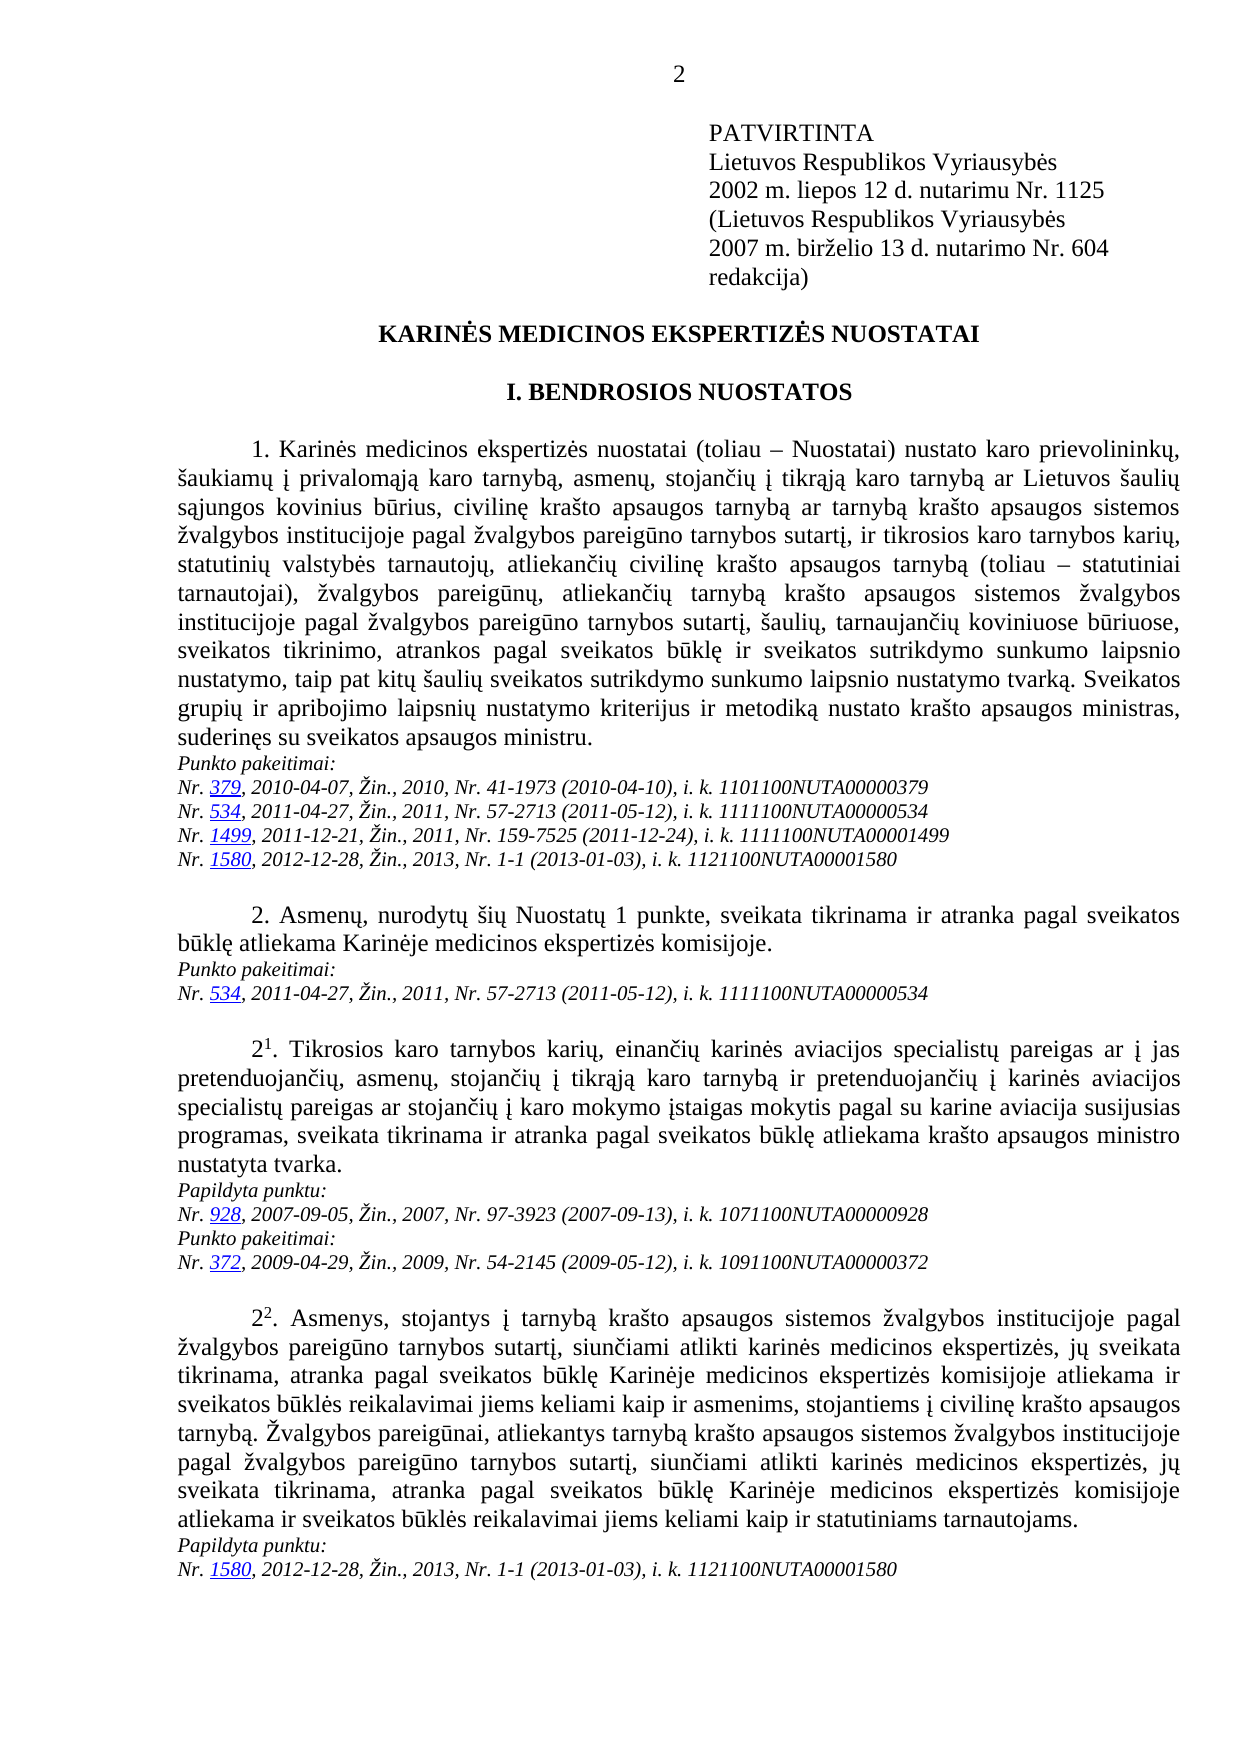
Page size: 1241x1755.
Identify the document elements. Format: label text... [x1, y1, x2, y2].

text 2007 m. birželio 13 d. nutarimo Nr. 604 [709, 233, 1181, 262]
text I. BENDROSIOS NUOSTATOS [177, 377, 1181, 406]
text Nr. 379, 2010-04-07, Žin., 2010, Nr. 41-1973 (2010-04-10), i. k. 1101100NUTA00000379 [177, 775, 1181, 799]
text 22. Asmenys, stojantys į tarnybą krašto apsaugos sistemos žvalgybos institucijoje pagal žvalgybos pareigūno tarnybos sutartį, siunčiami atlikti karinės medicinos ekspertizės, jų sveikata tikrinama, atranka pagal sveikatos būklę Karinėje medicinos ekspertizės komisijoje atliekama ir sveikatos būklės reikalavimai jiems keliami kaip ir asmenims, stojantiems į civilinę krašto apsaugos tarnybą. Žvalgybos pareigūnai, atliekantys tarnybą krašto apsaugos sistemos žvalgybos institucijoje pagal žvalgybos pareigūno tarnybos sutartį, siunčiami atlikti karinės medicinos ekspertizės, jų sveikata tikrinama, atranka pagal sveikatos būklę Karinėje medicinos ekspertizės komisijoje atliekama ir sveikatos būklės reikalavimai jiems keliami kaip ir statutiniams tarnautojams. [177, 1303, 1181, 1533]
text Nr. 534, 2011-04-27, Žin., 2011, Nr. 57-2713 (2011-05-12), i. k. 1111100NUTA00000534 [177, 981, 1181, 1005]
text (Lietuvos Respublikos Vyriausybės [709, 204, 1181, 233]
text redakcija) [709, 262, 1181, 291]
text Lietuvos Respublikos Vyriausybės [709, 147, 1181, 176]
text Nr. 372, 2009-04-29, Žin., 2009, Nr. 54-2145 (2009-05-12), i. k. 1091100NUTA00000372 [177, 1250, 1181, 1274]
text Karinės medicinos ekspertizės nuostatai [177, 319, 1181, 348]
text Nr. 1580, 2012-12-28, Žin., 2013, Nr. 1-1 (2013-01-03), i. k. 1121100NUTA00001580 [177, 847, 1181, 871]
text Papildyta punktu: [177, 1533, 1181, 1557]
text 2002 m. liepos 12 d. nutarimu Nr. 1125 [709, 176, 1181, 204]
text Punkto pakeitimai: [177, 1226, 1181, 1250]
text Nr. 1580, 2012-12-28, Žin., 2013, Nr. 1-1 (2013-01-03), i. k. 1121100NUTA00001580 [177, 1557, 1181, 1581]
text Nr. 928, 2007-09-05, Žin., 2007, Nr. 97-3923 (2007-09-13), i. k. 1071100NUTA00000928 [177, 1202, 1181, 1226]
text Nr. 534, 2011-04-27, Žin., 2011, Nr. 57-2713 (2011-05-12), i. k. 1111100NUTA00000534 [177, 799, 1181, 823]
text Nr. 1499, 2011-12-21, Žin., 2011, Nr. 159-7525 (2011-12-24), i. k. 1111100NUTA00001499 [177, 823, 1181, 847]
text Papildyta punktu: [177, 1178, 1181, 1202]
text Punkto pakeitimai: [177, 751, 1181, 775]
text 2. Asmenų, nurodytų šių Nuostatų 1 punkte, sveikata tikrinama ir atranka pagal sveikatos būklę atliekama Karinėje medicinos ekspertizės komisijoje. [177, 900, 1181, 957]
text Punkto pakeitimai: [177, 957, 1181, 981]
text 1. Karinės medicinos ekspertizės nuostatai (toliau – Nuostatai) nustato karo prievolininkų, šaukiamų į privalomąją karo tarnybą, asmenų, stojančių į tikrąją karo tarnybą ar Lietuvos šaulių sąjungos kovinius būrius, civilinę krašto apsaugos tarnybą ar tarnybą krašto apsaugos sistemos žvalgybos institucijoje pagal žvalgybos pareigūno tarnybos sutartį, ir tikrosios karo tarnybos karių, statutinių valstybės tarnautojų, atliekančių civilinę krašto apsaugos tarnybą (toliau – statutiniai tarnautojai), žvalgybos pareigūnų, atliekančių tarnybą krašto apsaugos sistemos žvalgybos institucijoje pagal žvalgybos pareigūno tarnybos sutartį, šaulių, tarnaujančių koviniuose būriuose, sveikatos tikrinimo, atrankos pagal sveikatos būklę ir sveikatos sutrikdymo sunkumo laipsnio nustatymo, taip pat kitų šaulių sveikatos sutrikdymo sunkumo laipsnio nustatymo tvarką. Sveikatos grupių ir apribojimo laipsnių nustatymo kriterijus ir metodiką nustato krašto apsaugos ministras, suderinęs su sveikatos apsaugos ministru. [177, 434, 1181, 751]
text 21. Tikrosios karo tarnybos karių, einančių karinės aviacijos specialistų pareigas ar į jas pretenduojančių, asmenų, stojančių į tikrąją karo tarnybą ir pretenduojančių į karinės aviacijos specialistų pareigas ar stojančių į karo mokymo įstaigas mokytis pagal su karine aviacija susijusias programas, sveikata tikrinama ir atranka pagal sveikatos būklę atliekama krašto apsaugos ministro nustatyta tvarka. [177, 1034, 1181, 1178]
text PATVIRTINTA [709, 118, 1181, 147]
